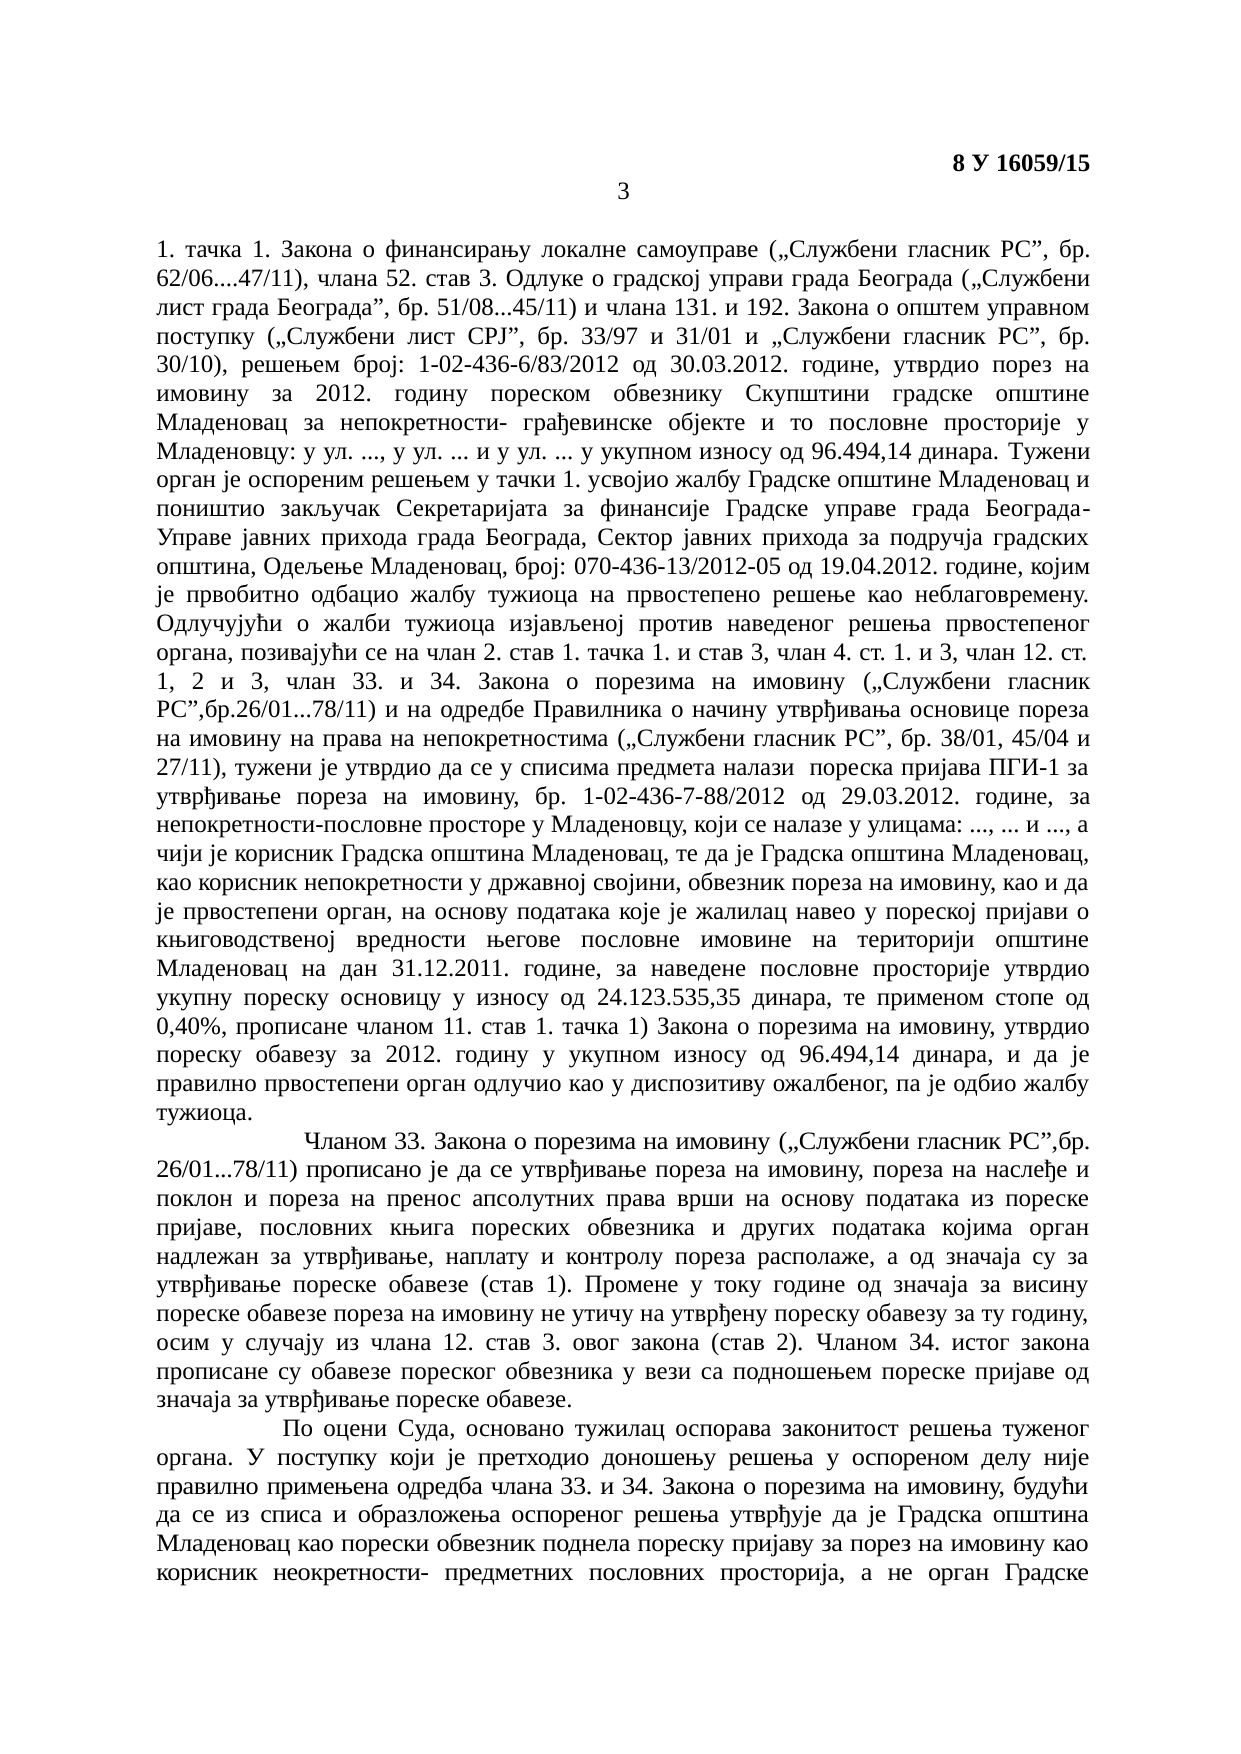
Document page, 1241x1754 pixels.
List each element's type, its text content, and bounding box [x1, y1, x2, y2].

text Чланом 33. Закона о порезима на имовину („Службени гласник РС”,бр. 26/01...78/11) прописано је да се утврђивање пореза на имовину, пореза на наслеђе и поклон и пореза на пренос апсолутних права врши на основу података из пореске пријаве, пословних књига пореских обвезника и других података којима орган надлежан за утврђивање, наплату и контролу пореза располаже, а од значаја су за утврђивање пореске обавезе (став 1). Промене у току године од значаја за висину пореске обавезе пореза на имовину не утичу на утврђену пореску обавезу за ту годину, осим у случају из члана 12. став 3. овог закона (став 2). Чланом 34. истог закона прописане су обавезе пореског обвезника у вези са подношењем пореске пријаве од значаја за утврђивање пореске обавезе. [156, 1126, 1090, 1413]
text 1. тачка 1. Закона о финансирању локалне самоуправе („Службени гласник РС”, бр. 62/06....47/11), члана 52. став 3. Одлуке о градској управи града Београда („Службени лист града Београда”, бр. 51/08...45/11) и члана 131. и 192. Закона о општем управном поступку („Службени лист СРЈ”, бр. 33/97 и 31/01 и „Службени гласник РС”, бр. 30/10), решењем број: 1-02-436-6/83/2012 од 30.03.2012. године, утврдио порез на имовину за 2012. годину пореском обвезнику Скупштини градске општине Младеновац за непокретности- грађевинске објекте и то пословне просторије у Младеновцу: у ул. ..., у ул. ... и у ул. ... у укупном износу од 96.494,14 динара. Тужени орган је оспореним решењем у тачки 1. усвојио жалбу Градске општине Младеновац и поништио закључак Секретаријата за финансије Градске управе града Београда- Управе јавних прихода града Београда, Сектор јавних прихода за подручја градских општина, Одељење Младеновац, број: 070-436-13/2012-05 од 19.04.2012. године, којим је првобитно одбацио жалбу тужиоца на првостепено решење као неблаговремену. Одлучујући о жалби тужиоца изјављеној против наведеног решења првостепеног органа, позивајући се на члан 2. став 1. тачка 1. и став 3, члан 4. ст. 1. и 3, члан 12. ст. 1, 2 и 3, члан 33. и 34. Закона о порезима на имовину („Службени гласник РС”,бр.26/01...78/11) и на одредбе Правилника о начину утврђивања основице пореза на имовину на права на непокретностима („Службени гласник РС”, бр. 38/01, 45/04 и 27/11), тужени је утврдио да се у списима предмета налази пореска пријава ПГИ-1 за утврђивање пореза на имовину, бр. 1-02-436-7-88/2012 од 29.03.2012. године, за непокретности-пословне просторе у Младеновцу, који се налазе у улицама: ..., ... и ..., а чији је корисник Градска општина Младеновац, те да је Градска општина Младеновац, као корисник непокретности у државној својини, обвезник пореза на имовину, као и да је првостепени орган, на основу података које је жалилац навео у пореској пријави о књиговодственој вредности његове пословне имовине на територији општине Младеновац на дан 31.12.2011. године, за наведене пословне просторије утврдио укупну пореску основицу у износу од 24.123.535,35 динара, те применом стопе од 0,40%, прописане чланом 11. став 1. тачка 1) Закона о порезима на имовину, утврдио пореску обавезу за 2012. годину у укупном износу од 96.494,14 динара, и да је правилно првостепени орган одлучио као у диспозитиву ожалбеног, па је одбио жалбу тужиоца. [156, 234, 1090, 1126]
text По оцени Суда, основано тужилац оспорава законитост решења туженог органа. У поступку који је претходио доношењу решења у оспореном делу није правилно примењена одредба члана 33. и 34. Закона о порезима на имовину, будући да се из списа и образложења оспореног решења утврђује да је Градска општина Младеновац као порески обвезник поднела пореску пријаву за порез на имовину као корисник неокретности- предметних пословних просторија, а не орган Градске [156, 1413, 1090, 1586]
